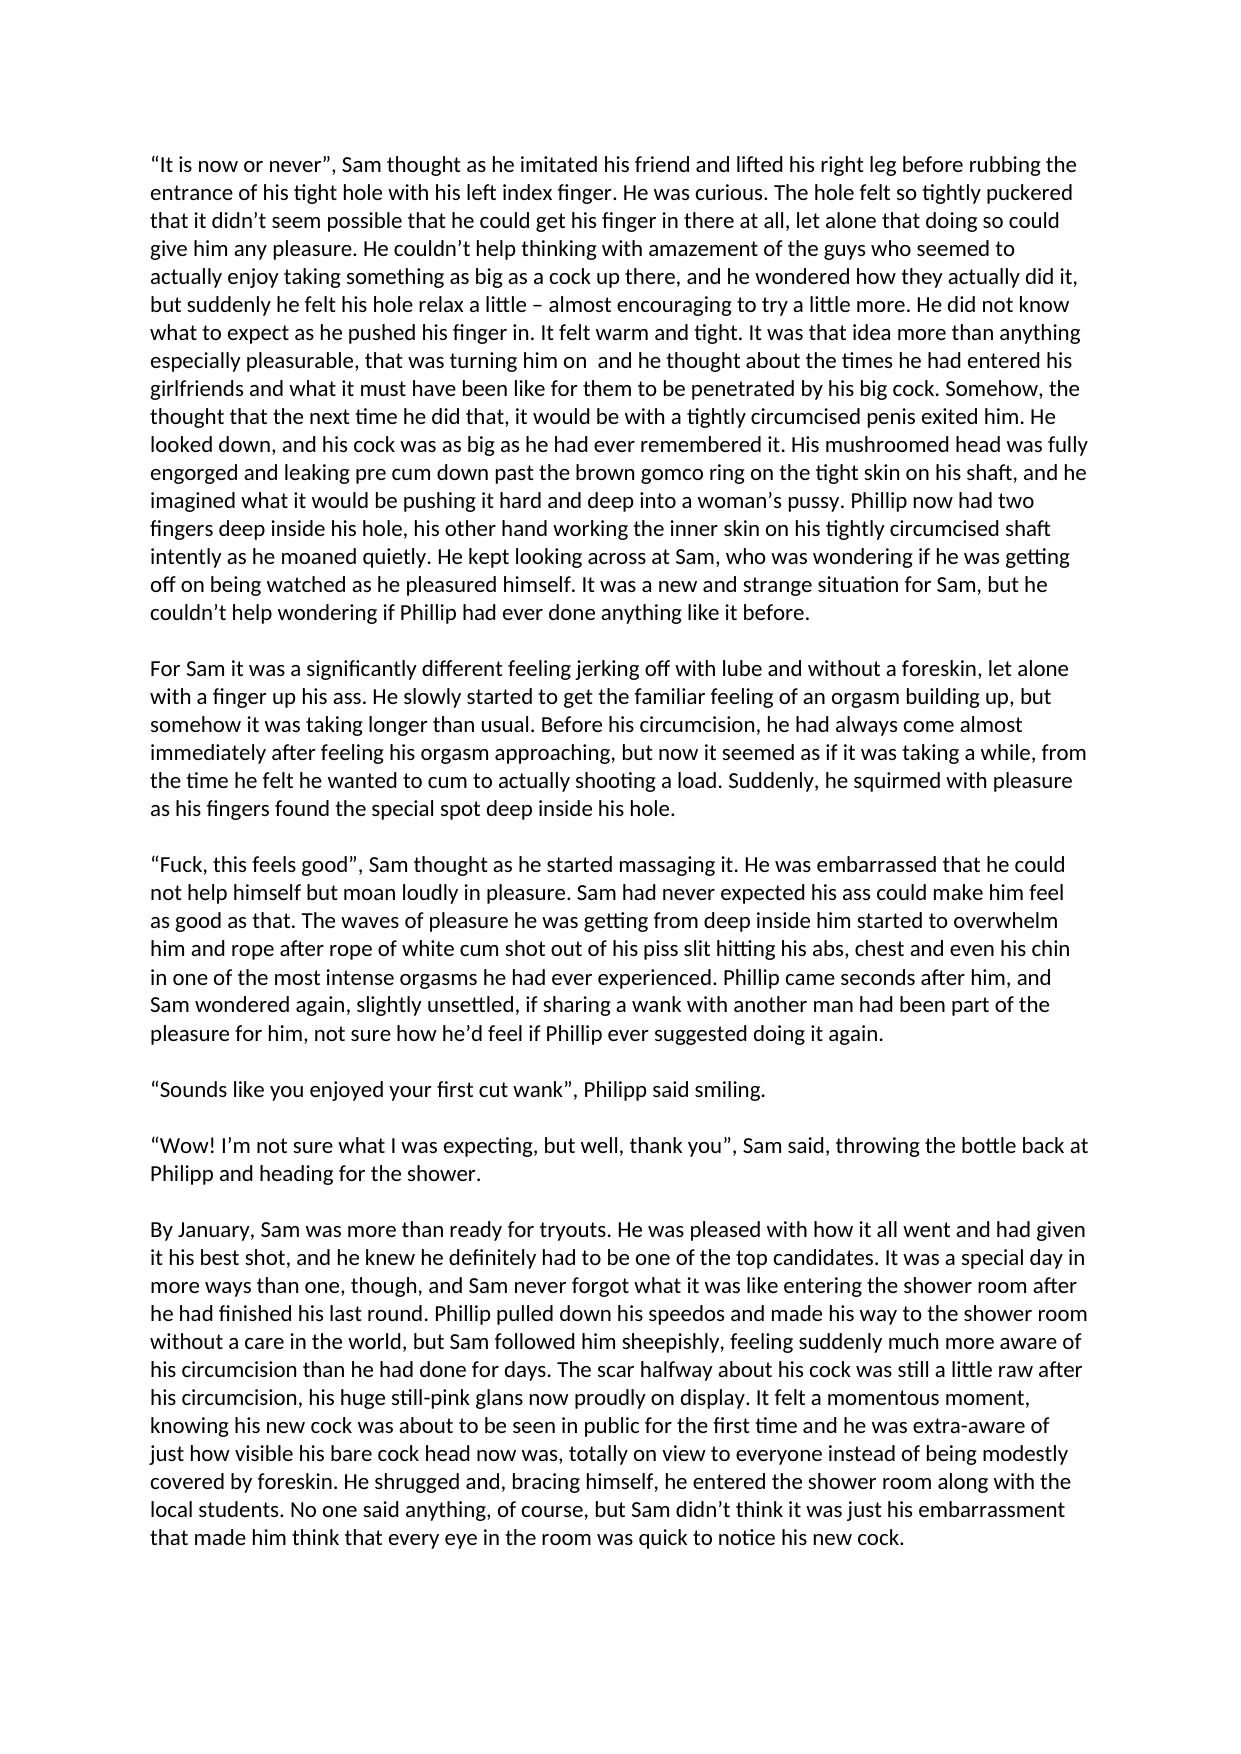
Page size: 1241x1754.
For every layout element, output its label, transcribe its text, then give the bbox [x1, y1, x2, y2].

text “Sounds like you enjoyed your first cut wank”, Philipp said smiling. [150, 1075, 1090, 1103]
text For Sam it was a significantly different feeling jerking off with lube and without a foreskin, let alone with a finger up his ass. He slowly started to get the familiar feeling of an orgasm building up, but somehow it was taking longer than usual. Before his circumcision, he had always come almost immediately after feeling his orgasm approaching, but now it seemed as if it was taking a while, from the time he felt he wanted to cum to actually shooting a load. Suddenly, he squirmed with pleasure as his fingers found the special spot deep inside his hole. [150, 654, 1090, 822]
text “Fuck, this feels good”, Sam thought as he started massaging it. He was embarrassed that he could not help himself but moan loudly in pleasure. Sam had never expected his ass could make him feel as good as that. The waves of pleasure he was getting from deep inside him started to overwhelm him and rope after rope of white cum shot out of his piss slit hitting his abs, chest and even his chin in one of the most intense orgasms he had ever experienced. Phillip came seconds after him, and Sam wondered again, slightly unsettled, if sharing a wank with another man had been part of the pleasure for him, not sure how he’d feel if Phillip ever suggested doing it again. [150, 851, 1090, 1047]
text By January, Sam was more than ready for tryouts. He was pleased with how it all went and had given it his best shot, and he knew he definitely had to be one of the top candidates. It was a special day in more ways than one, though, and Sam never forgot what it was like entering the shower room after he had finished his last round. Phillip pulled down his speedos and made his way to the shower room without a care in the world, but Sam followed him sheepishly, feeling suddenly much more aware of his circumcision than he had done for days. The scar halfway about his cock was still a little raw after his circumcision, his huge still-pink glans now proudly on display. It felt a momentous moment, knowing his new cock was about to be seen in public for the first time and he was extra-aware of just how visible his bare cock head now was, totally on view to everyone instead of being modestly covered by foreskin. He shrugged and, bracing himself, he entered the shower room along with the local students. No one said anything, of course, but Sam didn’t think it was just his embarrassment that made him think that every eye in the room was quick to notice his new cock. [150, 1215, 1090, 1551]
text “Wow! I’m not sure what I was expecting, but well, thank you”, Sam said, throwing the bottle back at Philipp and heading for the shower. [150, 1131, 1090, 1187]
text “It is now or never”, Sam thought as he imitated his friend and lifted his right leg before rubbing the entrance of his tight hole with his left index finger. He was curious. The hole felt so tightly puckered that it didn’t seem possible that he could get his finger in there at all, let alone that doing so could give him any pleasure. He couldn’t help thinking with amazement of the guys who seemed to actually enjoy taking something as big as a cock up there, and he wondered how they actually did it, but suddenly he felt his hole relax a little – almost encouraging to try a little more. He did not know what to expect as he pushed his finger in. It felt warm and tight. It was that idea more than anything especially pleasurable, that was turning him on and he thought about the times he had entered his girlfriends and what it must have been like for them to be penetrated by his big cock. Somehow, the thought that the next time he did that, it would be with a tightly circumcised penis exited him. He looked down, and his cock was as big as he had ever remembered it. His mushroomed head was fully engorged and leaking pre cum down past the brown gomco ring on the tight skin on his shaft, and he imagined what it would be pushing it hard and deep into a woman’s pussy. Phillip now had two fingers deep inside his hole, his other hand working the inner skin on his tightly circumcised shaft intently as he moaned quietly. He kept looking across at Sam, who was wondering if he was getting off on being watched as he pleasured himself. It was a new and strange situation for Sam, but he couldn’t help wondering if Phillip had ever done anything like it before. [150, 150, 1090, 626]
